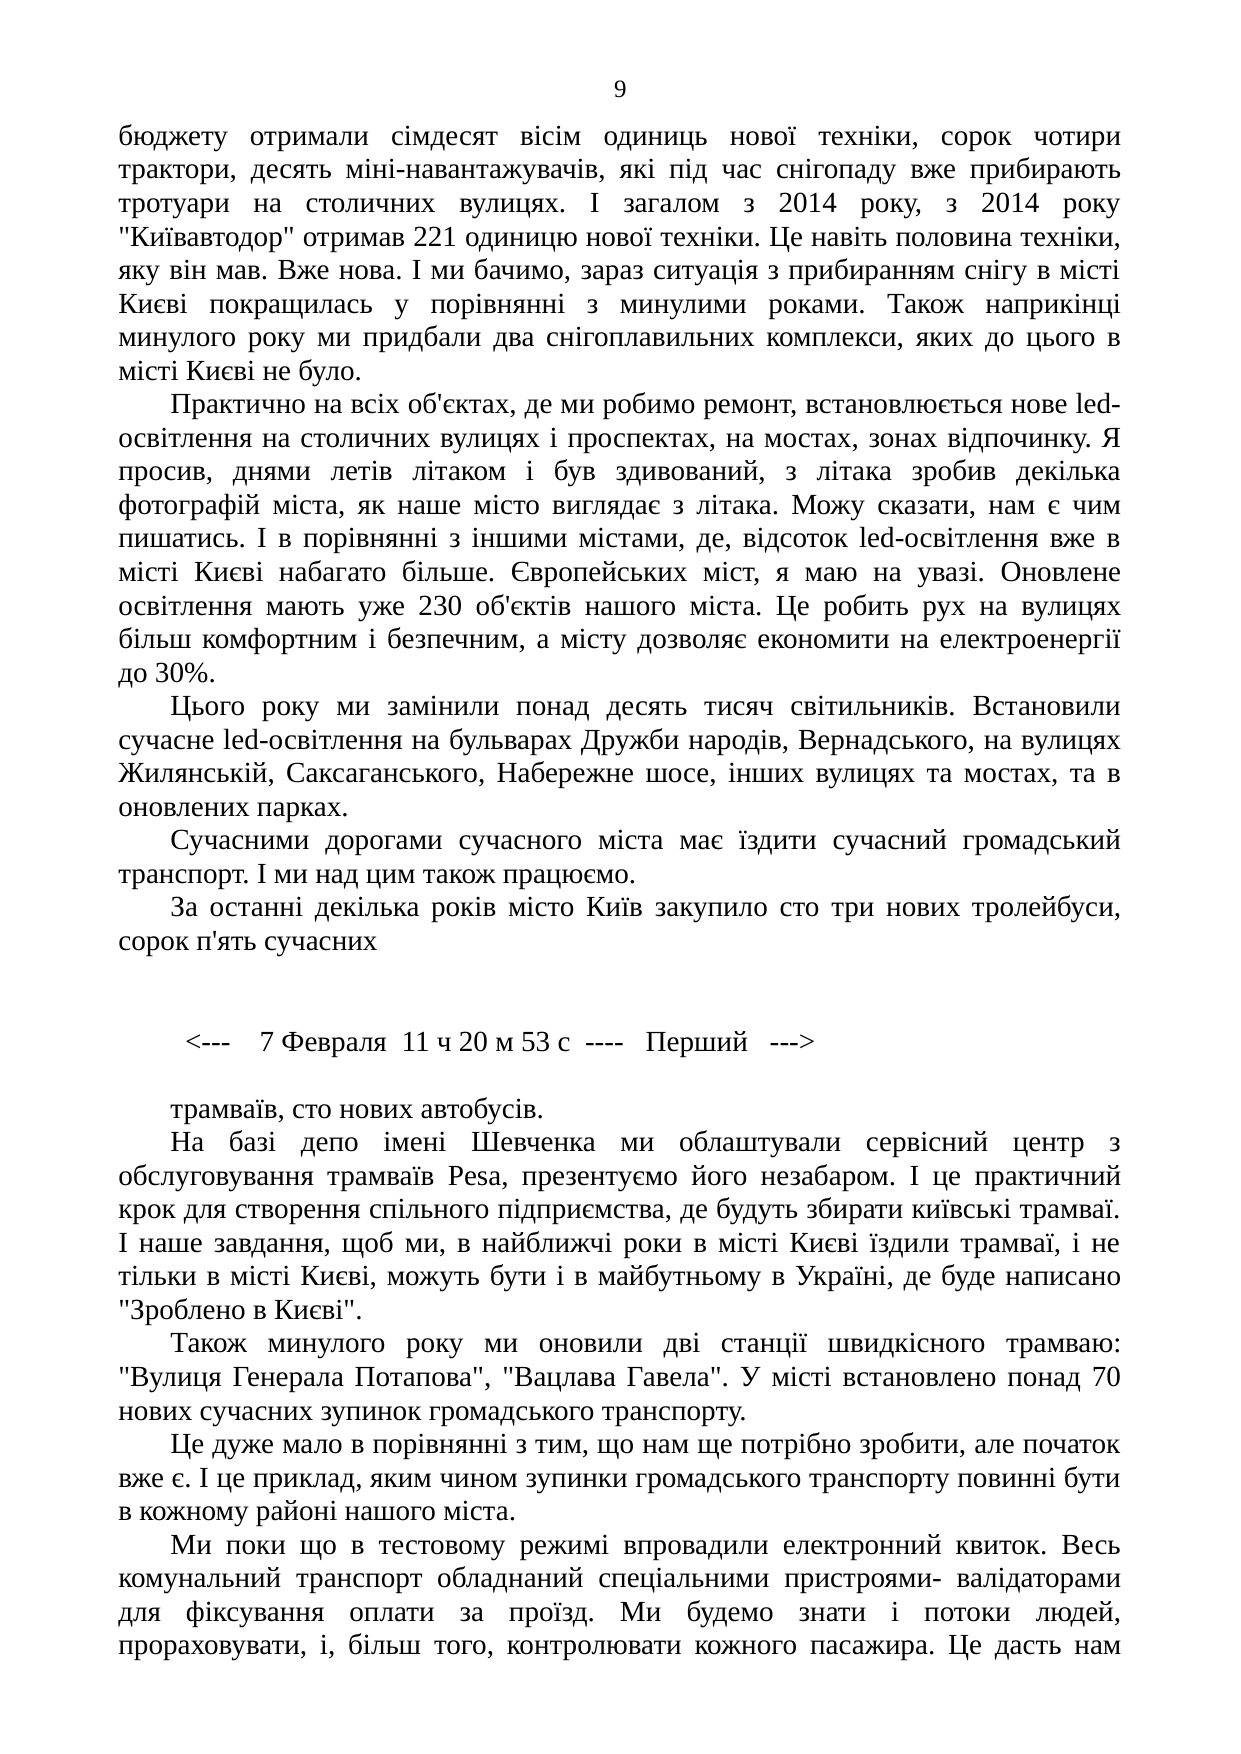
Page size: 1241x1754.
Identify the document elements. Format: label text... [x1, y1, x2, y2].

text Це дуже мало в порівнянні з тим, що нам ще потрібно зробити, але початок вже є. І це приклад, яким чином зупинки громадського транспорту повинні бути в кожному районі нашого міста. [118, 1426, 1122, 1527]
text Також минулого року ми оновили дві станції швидкісного трамваю: "Вулиця Генерала Потапова", "Вацлава Гавела". У місті встановлено понад 70 нових сучасних зупинок громадського транспорту. [118, 1326, 1122, 1426]
text бюджету отримали сімдесят вісім одиниць нової техніки, сорок чотири трактори, десять міні-навантажувачів, які під час снігопаду вже прибирають тротуари на столичних вулицях. І загалом з 2014 року, з 2014 року "Київавтодор" отримав 221 одиницю нової техніки. Це навіть половина техніки, яку він мав. Вже нова. І ми бачимо, зараз ситуація з прибиранням снігу в місті Києві покращилась у порівнянні з минулими роками. Також наприкінці минулого року ми придбали два снігоплавильних комплекси, яких до цього в місті Києві не було. [118, 118, 1122, 386]
text Сучасними дорогами сучасного міста має їздити сучасний громадський транспорт. І ми над цим також працюємо. [118, 822, 1122, 889]
text За останні декілька років місто Київ закупило сто три нових тролейбуси, сорок п'ять сучасних [118, 889, 1122, 957]
text На базі депо імені Шевченка ми облаштували сервісний центр з обслуговування трамваїв Pesa, презентуємо його незабаром. І це практичний крок для створення спільного підприємства, де будуть збирати київські трамваї. І наше завдання, щоб ми, в найближчі роки в місті Києві їздили трамваї, і не тільки в місті Києві, можуть бути і в майбутньому в Україні, де буде написано "Зроблено в Києві". [118, 1124, 1122, 1326]
text Практично на всіх об'єктах, де ми робимо ремонт, встановлюється нове led-освітлення на столичних вулицях і проспектах, на мостах, зонах відпочинку. Я просив, днями летів літаком і був здивований, з літака зробив декілька фотографій міста, як наше місто виглядає з літака. Можу сказати, нам є чим пишатись. І в порівнянні з іншими містами, де, відсоток led-освітлення вже в місті Києві набагато більше. Європейських міст, я маю на увазі. Оновлене освітлення мають уже 230 об'єктів нашого міста. Це робить рух на вулицях більш комфортним і безпечним, а місту дозволяє економити на електроенергії до 30%. [118, 386, 1122, 688]
text Цього року ми замінили понад десять тисяч світильників. Встановили сучасне led-освітлення на бульварах Дружби народів, Вернадського, на вулицях Жилянській, Саксаганського, Набережне шосе, інших вулицях та мостах, та в оновлених парках. [118, 688, 1122, 822]
text трамваїв, сто нових автобусів. [118, 1091, 1122, 1124]
text Ми поки що в тестовому режимі впровадили електронний квиток. Весь комунальний транспорт обладнаний спеціальними пристроями- валідаторами для фіксування оплати за проїзд. Ми будемо знати і потоки людей, прораховувати, і, більш того, контролювати кожного пасажира. Це дасть нам [118, 1527, 1122, 1661]
text <--- 7 Февраля 11 ч 20 м 53 с ---- Перший ---> [118, 1024, 1122, 1057]
